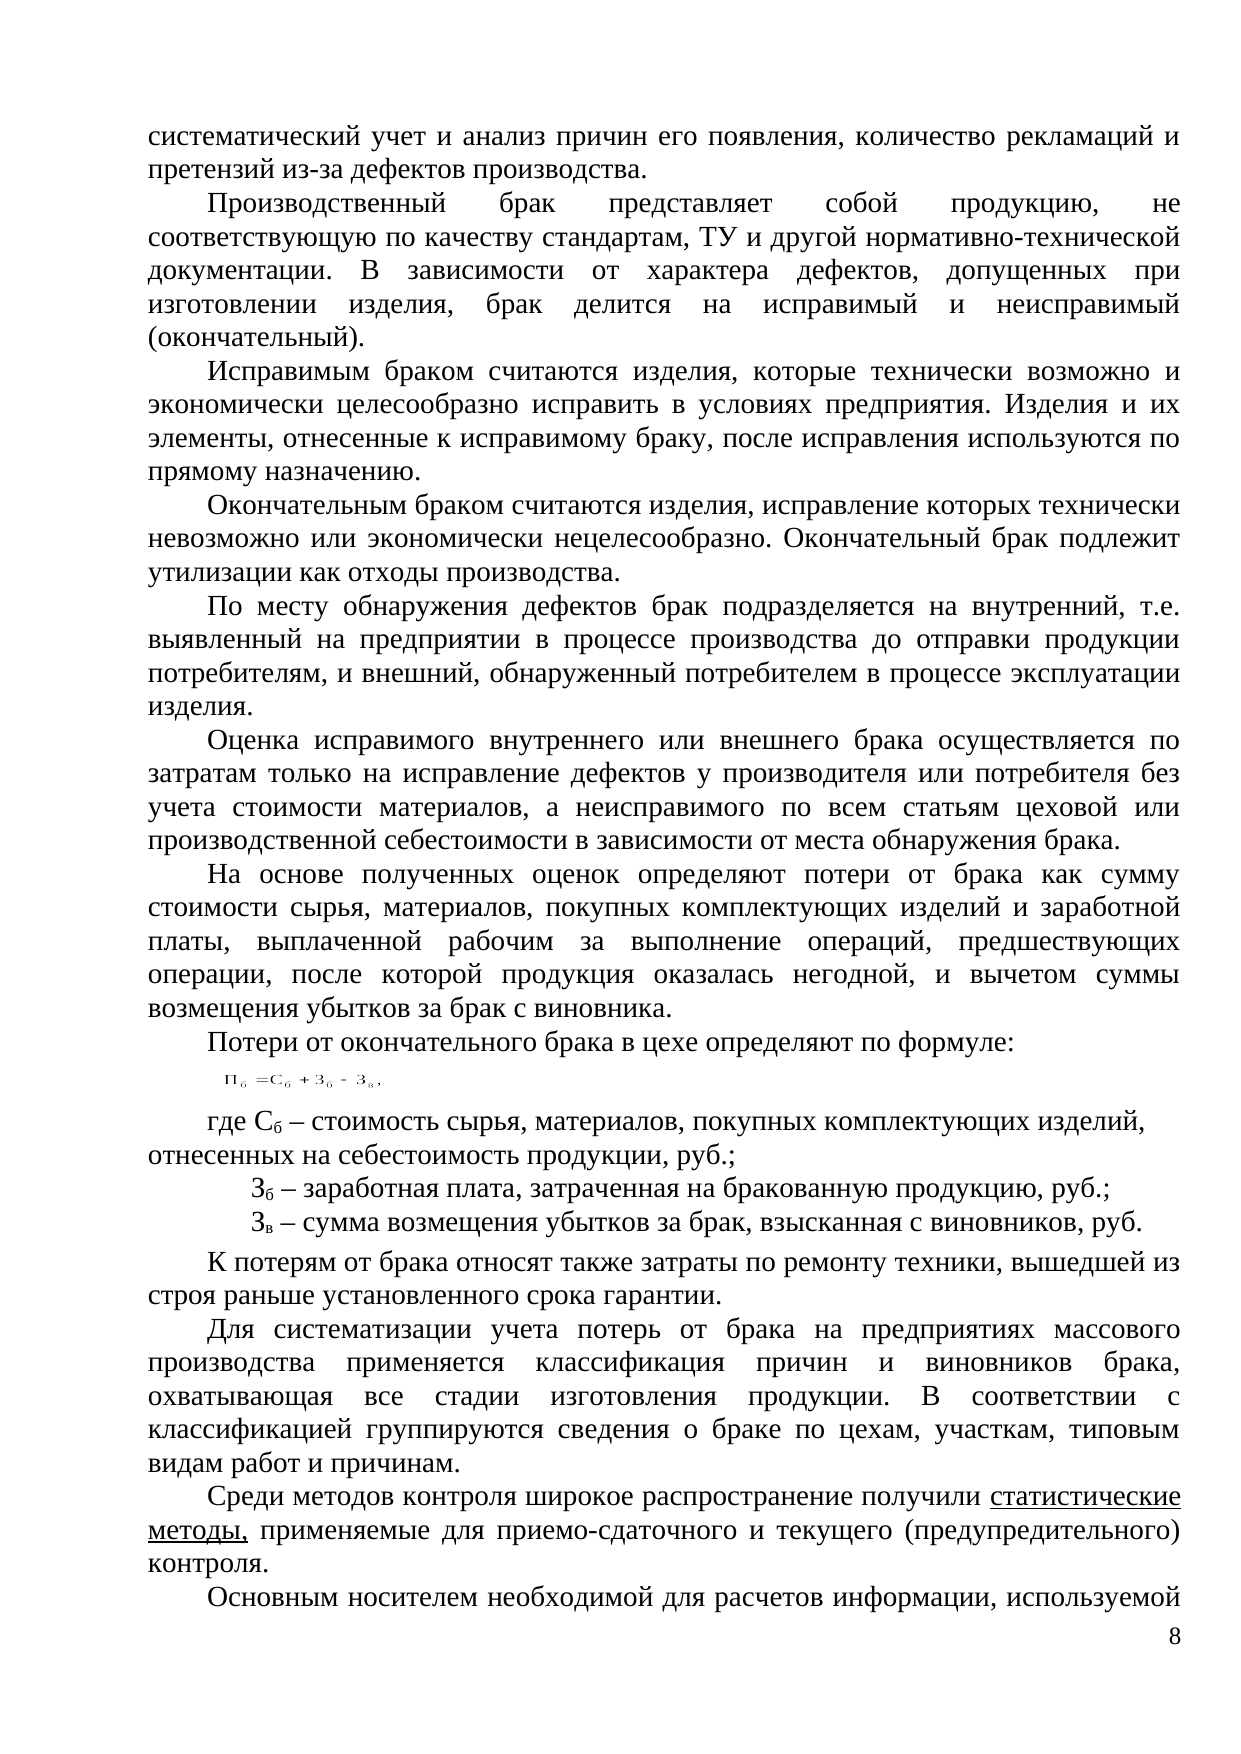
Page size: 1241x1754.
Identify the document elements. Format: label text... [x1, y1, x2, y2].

text где Сб – стоимость сырья, материалов, покупных комплектующих изделий, [148, 1103, 1181, 1137]
text Исправимым браком считаются изделия, которые технически возможно и экономически целесообразно исправить в условиях предприятия. Изделия и их элементы, отнесенные к исправимому браку, после исправления используются по прямому назначению. [148, 353, 1181, 487]
text Производственный брак представляет собой продукцию, не соответствующую по качеству стандартам, ТУ и другой нормативно-технической документации. В зависимости от характера дефектов, допущенных при изготовлении изделия, брак делится на исправимый и неисправимый (окончательный). [148, 185, 1181, 353]
text Зв – сумма возмещения убытков за брак, взысканная с виновников, руб. [148, 1204, 1181, 1237]
text Основным носителем необходимой для расчетов информации, используемой [148, 1579, 1181, 1613]
text Зб – заработная плата, затраченная на бракованную продукцию, руб.; [148, 1170, 1181, 1204]
text На основе полученных оценок определяют потери от брака как сумму стоимости сырья, материалов, покупных комплектующих изделий и заработной платы, выплаченной рабочим за выполнение операций, предшествующих операции, после которой продукция оказалась негодной, и вычетом суммы возмещения убытков за брак с виновника. [148, 856, 1181, 1024]
text Окончательным браком считаются изделия, исправление которых технически невозможно или экономически нецелесообразно. Окончательный брак подлежит утилизации как отходы производства. [148, 487, 1181, 588]
text К потерям от брака относят также затраты по ремонту техники, вышедшей из строя раньше установленного срока гарантии. [148, 1244, 1181, 1311]
text систематический учет и анализ причин его появления, количество рекламаций и претензий из-за дефектов производства. [148, 118, 1181, 185]
text отнесенных на себестоимость продукции, руб.; [148, 1137, 1181, 1170]
text Для систематизации учета потерь от брака на предприятиях массового производства применяется классификация причин и виновников брака, охватывающая все стадии изготовления продукции. В соответствии с классификацией группируются сведения о браке по цехам, участкам, типовым видам работ и причинам. [148, 1311, 1181, 1478]
text Оценка исправимого внутреннего или внешнего брака осуществляется по затратам только на исправление дефектов у производителя или потребителя без учета стоимости материалов, а неисправимого по всем статьям цеховой или производственной себестоимости в зависимости от места обнаружения брака. [148, 722, 1181, 856]
text По месту обнаружения дефектов брак подразделяется на внутренний, т.е. выявленный на предприятии в процессе производства до отправки продукции потребителям, и внешний, обнаруженный потребителем в процессе эксплуатации изделия. [148, 588, 1181, 722]
text Потери от окончательного брака в цехе определяют по формуле: [148, 1024, 1181, 1057]
text Среди методов контроля широкое распространение получили статистические методы, применяемые для приемо-сдаточного и текущего (предупредительного) контроля. [148, 1478, 1181, 1579]
